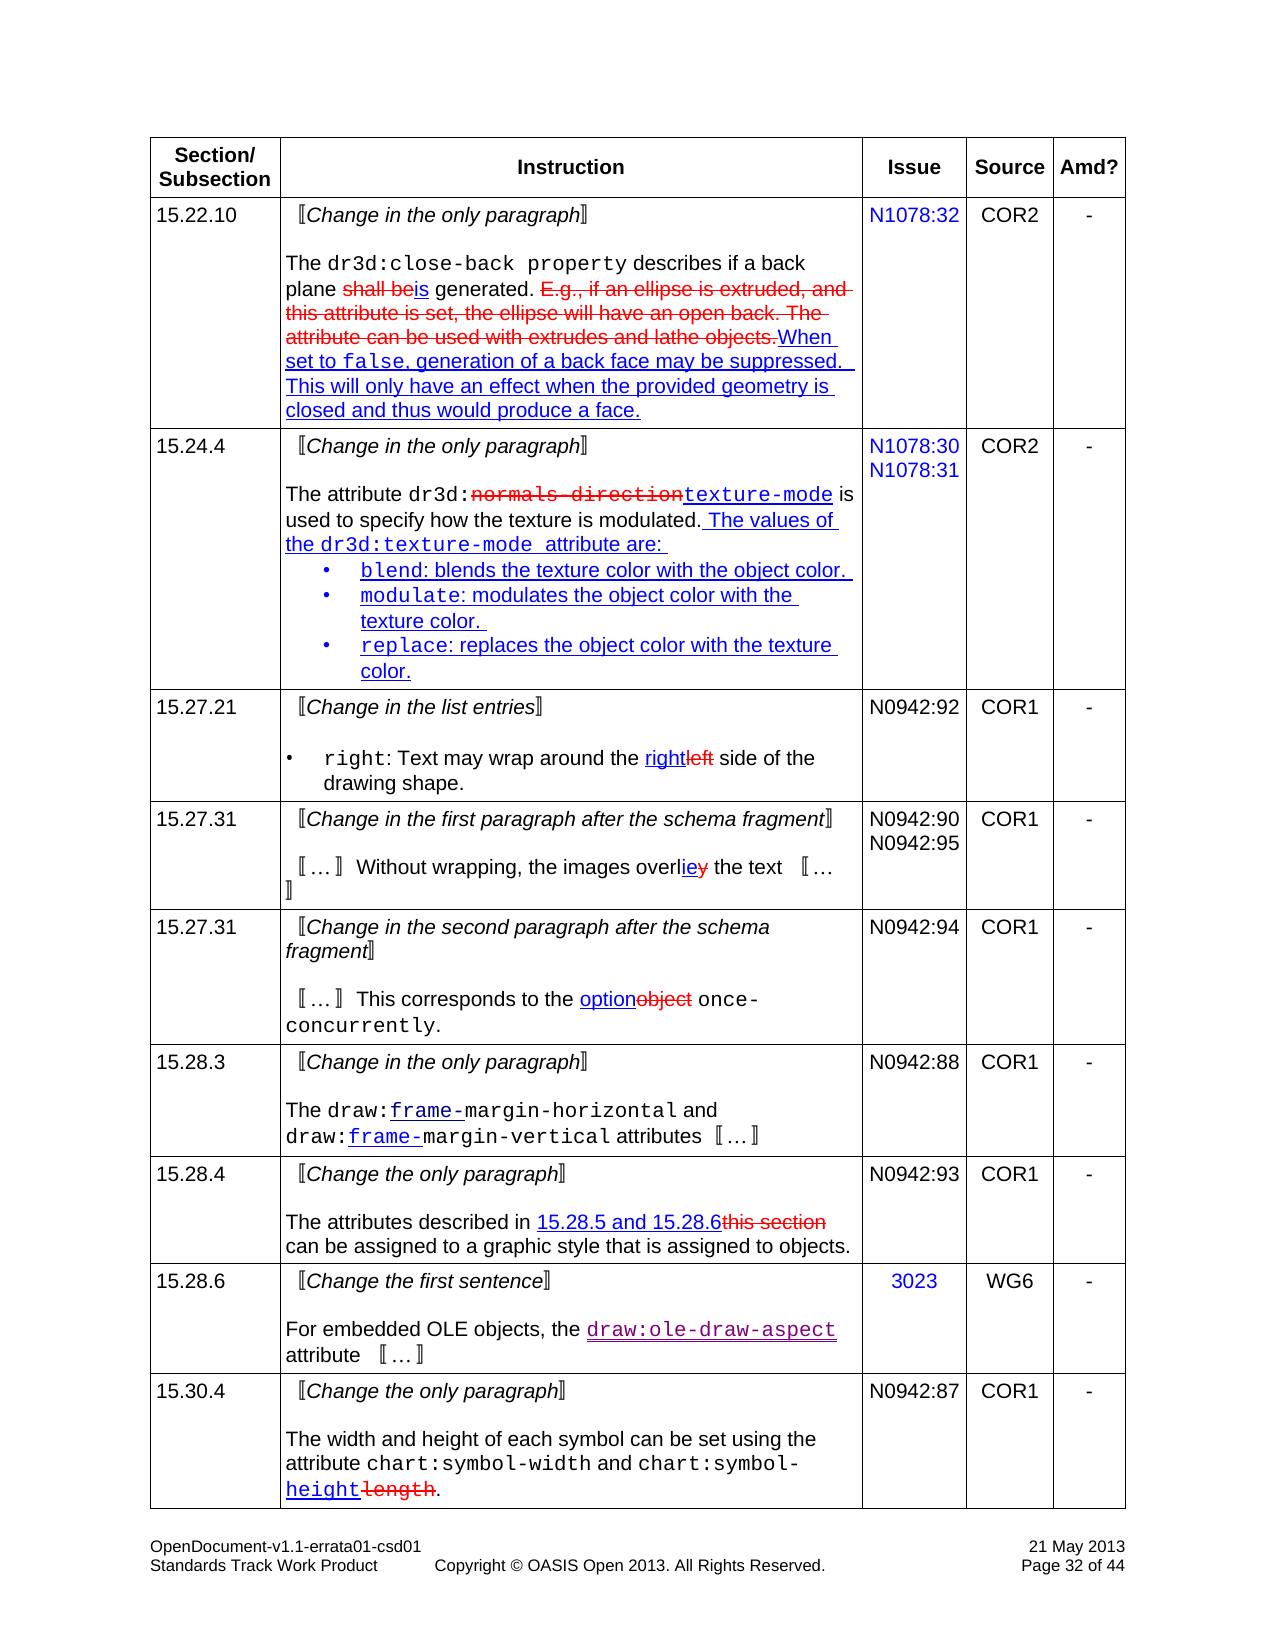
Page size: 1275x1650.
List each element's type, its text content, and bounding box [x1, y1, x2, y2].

table_header Source [967, 138, 1053, 197]
table_cell 15.24.4 [151, 429, 280, 689]
table_cell - [1054, 910, 1125, 1044]
table_cell - [1054, 690, 1125, 801]
table_cell COR1 [967, 802, 1053, 909]
table_cell 3023 [863, 1264, 966, 1373]
table_header Section/ Subsection [151, 138, 280, 197]
table_cell N0942:92 [863, 690, 966, 801]
table_cell WG6 [967, 1264, 1053, 1373]
table_cell 〚Change in the only paragraph〛 The attribute dr3d:normals-directiontexture-mode is used to specify how the texture is modulated. The values of the dr3d:texture-mode attribute are: blend: blends the texture color with the object color. modulate: modulates the object color with the texture color. replace: replaces the object color with the texture color. [281, 429, 862, 689]
table_cell - [1054, 1264, 1125, 1373]
table_header Issue [863, 138, 966, 197]
table_cell 15.28.3 [151, 1045, 280, 1156]
table_cell COR2 [967, 198, 1053, 428]
table_cell 〚Change in the only paragraph〛 The dr3d:close-back property describes if a back plane shall beis generated. E.g., if an ellipse is extruded, and this attribute is set, the ellipse will have an open back. The attribute can be used with extrudes and lathe objects.When set to false, generation of a back face may be suppressed. This will only have an effect when the provided geometry is closed and thus would produce a face. [281, 198, 862, 428]
table_cell COR1 [967, 690, 1053, 801]
table_header Instruction [281, 138, 862, 197]
table_cell N0942:93 [863, 1157, 966, 1263]
table_cell COR1 [967, 1374, 1053, 1508]
table_cell COR2 [967, 429, 1053, 689]
table_cell 〚Change the only paragraph〛 The attributes described in 15.28.5 and 15.28.6this section can be assigned to a graphic style that is assigned to objects. [281, 1157, 862, 1263]
table_cell - [1054, 1374, 1125, 1508]
table_cell - [1054, 198, 1125, 428]
table_cell 〚Change in the first paragraph after the schema fragment〛 〚 … 〛Without wrapping, the images overliey the text 〚 … 〛 [281, 802, 862, 909]
table_cell 15.28.4 [151, 1157, 280, 1263]
table_cell 〚Change in the only paragraph〛 The draw:frame-margin-horizontal and draw:frame-margin-vertical attributes〚 … 〛 [281, 1045, 862, 1156]
table_cell - [1054, 802, 1125, 909]
table_cell 15.27.31 [151, 802, 280, 909]
table_cell - [1054, 1157, 1125, 1263]
table_cell 15.30.4 [151, 1374, 280, 1508]
table_cell 〚Change the only paragraph〛 The width and height of each symbol can be set using the attribute chart:symbol-width and chart:symbol-heightlength. [281, 1374, 862, 1508]
table_cell 〚Change in the list entries〛 right: Text may wrap around the rightleft side of the drawing shape. [281, 690, 862, 801]
table_cell N1078:30 N1078:31 [863, 429, 966, 689]
table_cell N0942:87 [863, 1374, 966, 1508]
table_cell - [1054, 429, 1125, 689]
table_cell 15.22.10 [151, 198, 280, 428]
table_cell 15.28.6 [151, 1264, 280, 1373]
table_cell COR1 [967, 1157, 1053, 1263]
table_cell N0942:88 [863, 1045, 966, 1156]
table_cell COR1 [967, 1045, 1053, 1156]
table_cell N0942:90 N0942:95 [863, 802, 966, 909]
table_header Amd? [1054, 138, 1125, 197]
table_cell N0942:94 [863, 910, 966, 1044]
table_cell N1078:32 [863, 198, 966, 428]
table_cell 〚Change the first sentence〛 For embedded OLE objects, the draw:ole-draw-aspect attribute 〚 … 〛 [281, 1264, 862, 1373]
table_cell 15.27.31 [151, 910, 280, 1044]
table_cell 15.27.21 [151, 690, 280, 801]
table_cell 〚Change in the second paragraph after the schema fragment〛 〚 … 〛This corresponds to the optionobject once-concurrently. [281, 910, 862, 1044]
table_cell COR1 [967, 910, 1053, 1044]
table_cell - [1054, 1045, 1125, 1156]
